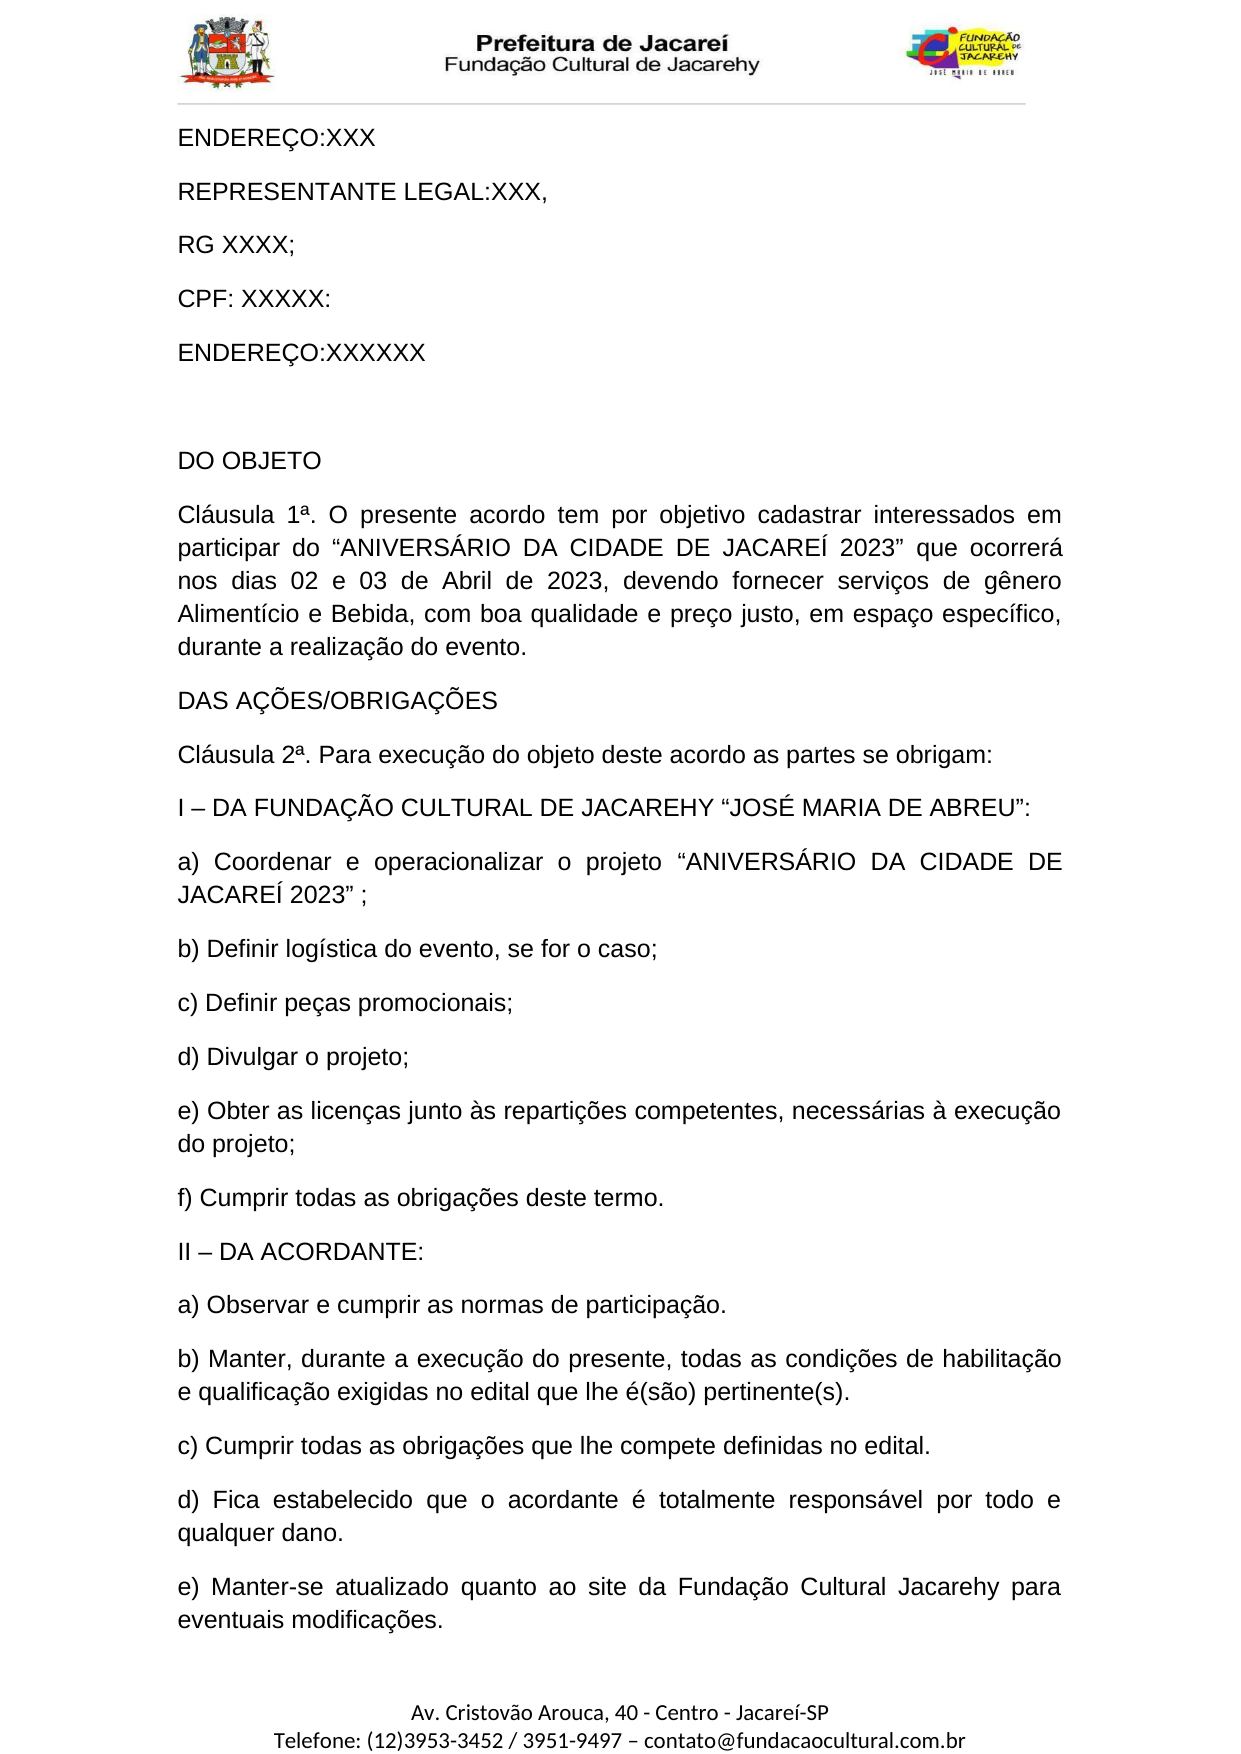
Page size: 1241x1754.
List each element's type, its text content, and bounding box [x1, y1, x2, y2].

text b) Definir logística do evento, se for o caso; [177, 934, 1063, 963]
text d) Fica estabelecido que o acordante é totalmente responsável por todo e qualquer dano. [177, 1485, 1063, 1547]
text e) Manter-se atualizado quanto ao site da Fundação Cultural Jacarehy para eventuais modificações. [177, 1572, 1063, 1633]
text RG XXXX; [177, 231, 1063, 259]
text a) Coordenar e operacionalizar o projeto “ANIVERSÁRIO DA CIDADE DE JACAREÍ 2023” ; [177, 847, 1063, 909]
text c) Cumprir todas as obrigações que lhe compete definidas no edital. [177, 1431, 1063, 1460]
text e) Obter as licenças junto às repartições competentes, necessárias à execução do projeto; [177, 1096, 1063, 1157]
text a) Observar e cumprir as normas de participação. [177, 1290, 1063, 1319]
text ENDEREÇO:XXX [177, 123, 1063, 152]
text ENDEREÇO:XXXXXX [177, 338, 1063, 367]
text Cláusula 1ª. O presente acordo tem por objetivo cadastrar interessados em participar do “ANIVERSÁRIO DA CIDADE DE JACAREÍ 2023” que ocorrerá nos dias 02 e 03 de Abril de 2023, devendo fornecer serviços de gênero Alimentício e Bebida, com boa qualidade e preço justo, em espaço específico, durante a realização do evento. [177, 500, 1063, 661]
text REPRESENTANTE LEGAL:XXX, [177, 177, 1063, 205]
text Cláusula 2ª. Para execução do objeto deste acordo as partes se obrigam: [177, 739, 1063, 768]
text II – DA ACORDANTE: [177, 1236, 1063, 1265]
text f) Cumprir todas as obrigações deste termo. [177, 1183, 1063, 1211]
text d) Divulgar o projeto; [177, 1042, 1063, 1071]
text DO OBJETO [177, 446, 1063, 475]
text CPF: XXXXX: [177, 284, 1063, 313]
text I – DA FUNDAÇÃO CULTURAL DE JACAREHY “JOSÉ MARIA DE ABREU”: [177, 793, 1063, 822]
text b) Manter, durante a execução do presente, todas as condições de habilitação e qualificação exigidas no edital que lhe é(são) pertinente(s). [177, 1344, 1063, 1406]
picture [177, 14, 1026, 123]
text DAS AÇÕES/OBRIGAÇÕES [177, 686, 1063, 714]
text c) Definir peças promocionais; [177, 988, 1063, 1017]
